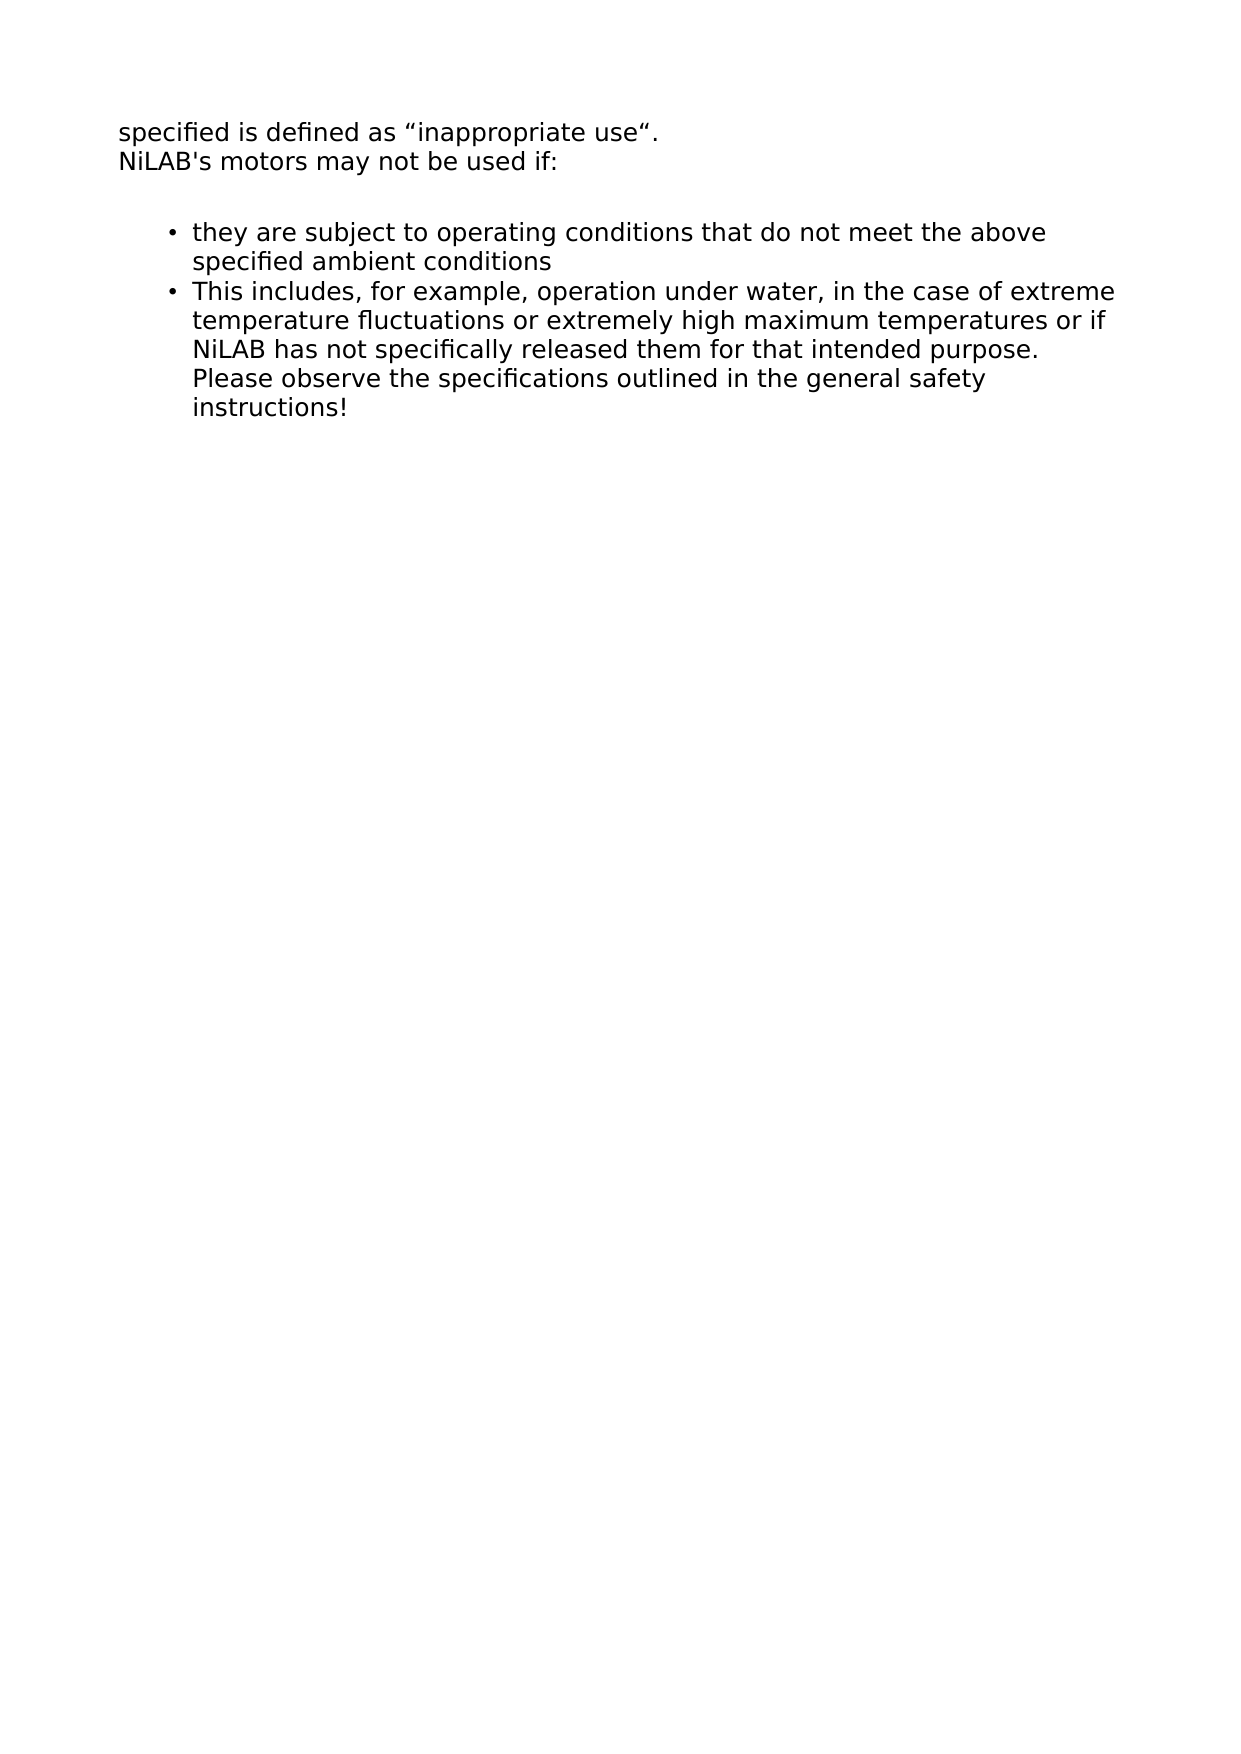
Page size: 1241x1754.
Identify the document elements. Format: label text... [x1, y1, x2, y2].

list they are subject to operating conditions that do not meet the above specified ambient conditions [177, 218, 1122, 277]
text specified is defined as “inappropriate use“. NiLAB's motors may not be used if: [118, 118, 1122, 176]
list This includes, for example, operation under water, in the case of extreme temperature fluctuations or extremely high maximum temperatures or if NiLAB has not specifically released them for that intended purpose. Please observe the specifications outlined in the general safety instructions! [177, 277, 1122, 423]
